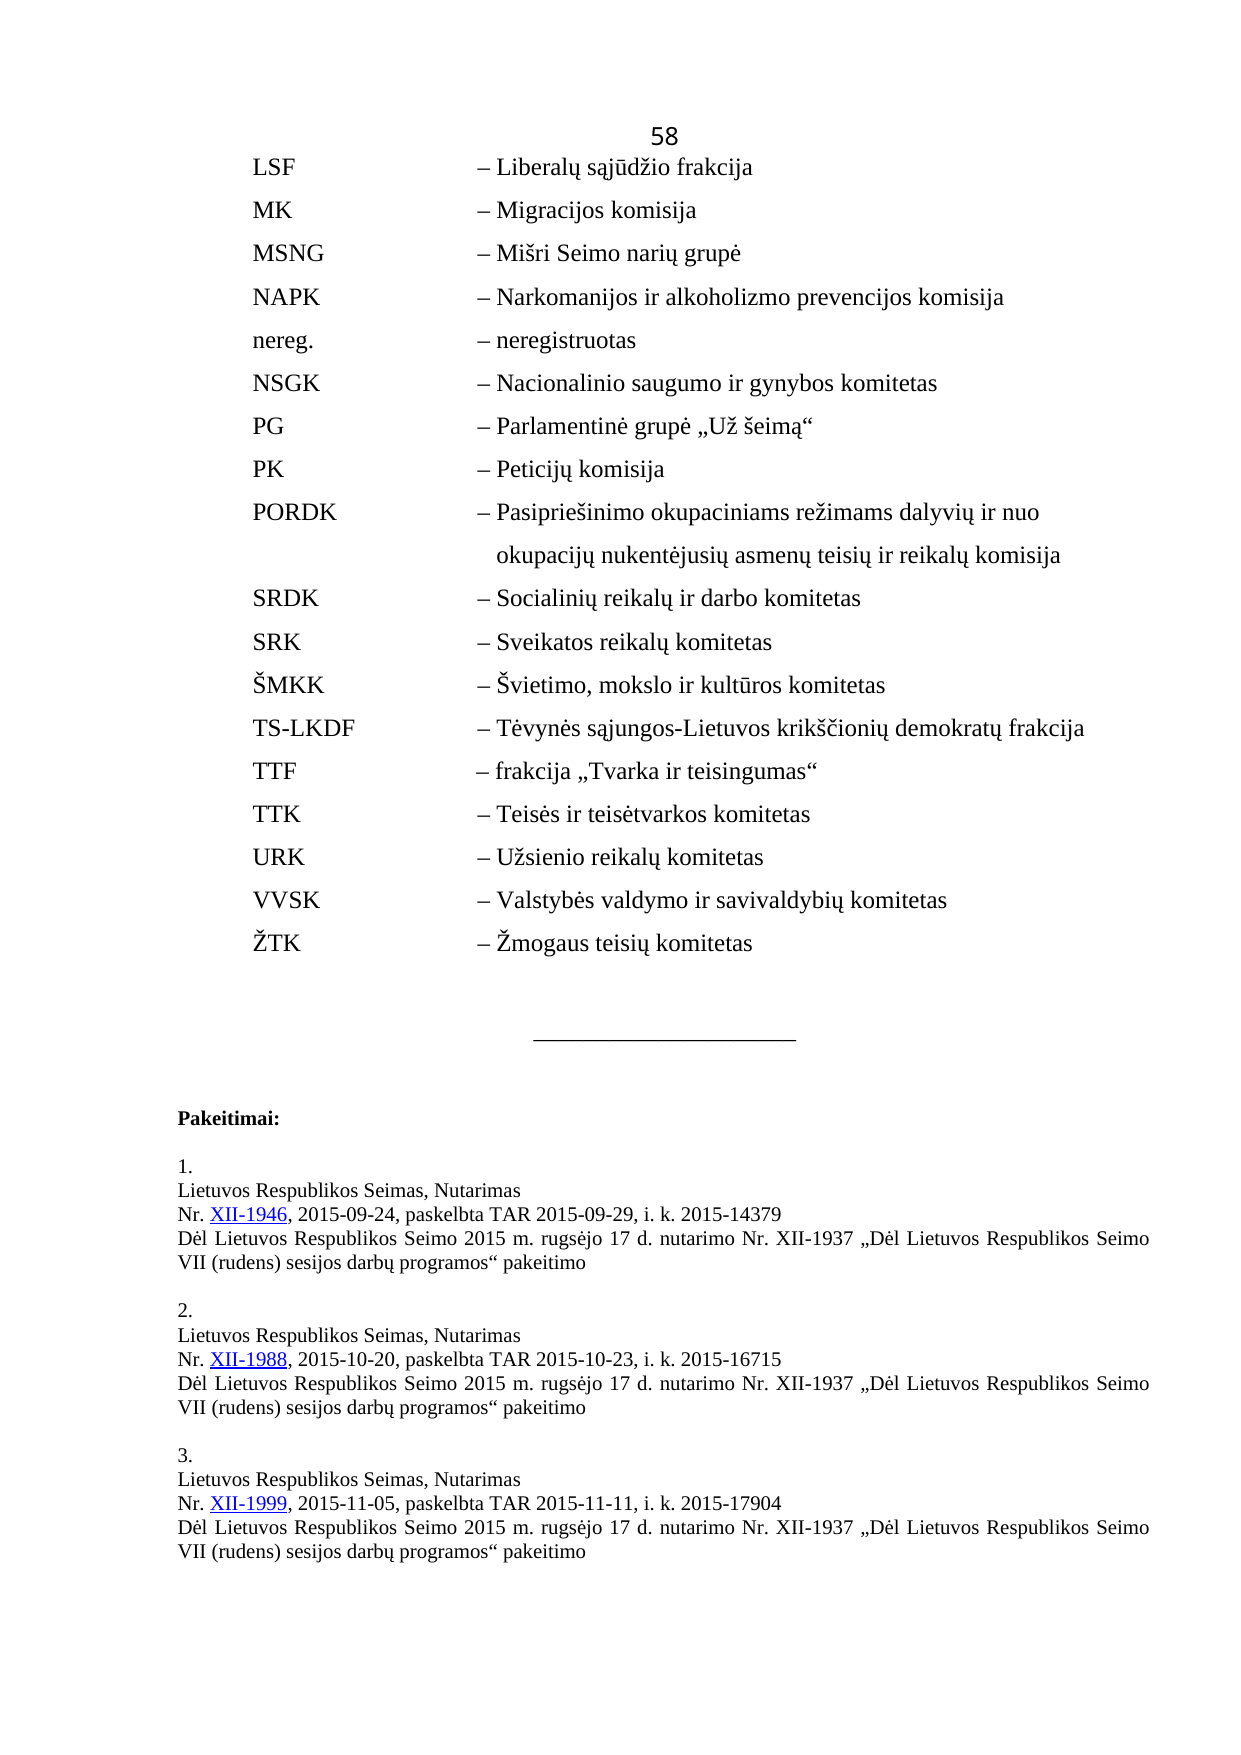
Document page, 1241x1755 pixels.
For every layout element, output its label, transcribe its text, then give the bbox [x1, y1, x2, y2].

text Pakeitimai: [177, 1106, 1152, 1130]
text PK – Peticijų komisija [177, 454, 1152, 483]
text NSGK – Nacionalinio saugumo ir gynybos komitetas [177, 368, 1152, 397]
text ŠMKK – Švietimo, mokslo ir kultūros komitetas [177, 670, 1152, 698]
text 1. [177, 1154, 1152, 1178]
text MK – Migracijos komisija [177, 195, 1152, 224]
text LSF – Liberalų sąjūdžio frakcija [177, 152, 1152, 181]
text okupacijų nukentėjusių asmenų teisių ir reikalų komisija [177, 540, 1152, 569]
text 2. [177, 1298, 1152, 1322]
text Dėl Lietuvos Respublikos Seimo 2015 m. rugsėjo 17 d. nutarimo Nr. XII-1937 „Dėl Lietuvos Respublikos Seimo VII (rudens) sesijos darbų programos“ pakeitimo [177, 1515, 1152, 1563]
text VVSK – Valstybės valdymo ir savivaldybių komitetas [177, 885, 1152, 914]
text ŽTK – Žmogaus teisių komitetas [177, 928, 1152, 957]
text Nr. XII-1988, 2015-10-20, paskelbta TAR 2015-10-23, i. k. 2015-16715 [177, 1347, 1152, 1371]
text SRK – Sveikatos reikalų komitetas [177, 627, 1152, 655]
text TTF – frakcija „Tvarka ir teisingumas“ [251, 756, 1152, 785]
text TTK – Teisės ir teisėtvarkos komitetas [177, 799, 1152, 828]
text SRDK – Socialinių reikalų ir darbo komitetas [177, 583, 1152, 612]
text Nr. XII-1999, 2015-11-05, paskelbta TAR 2015-11-11, i. k. 2015-17904 [177, 1491, 1152, 1515]
text Nr. XII-1946, 2015-09-24, paskelbta TAR 2015-09-29, i. k. 2015-14379 [177, 1202, 1152, 1226]
text Lietuvos Respublikos Seimas, Nutarimas [177, 1467, 1152, 1491]
text 3. [177, 1443, 1152, 1467]
text nereg. – neregistruotas [177, 325, 1152, 353]
text Dėl Lietuvos Respublikos Seimo 2015 m. rugsėjo 17 d. nutarimo Nr. XII-1937 „Dėl Lietuvos Respublikos Seimo VII (rudens) sesijos darbų programos“ pakeitimo [177, 1226, 1152, 1274]
text MSNG – Mišri Seimo narių grupė [177, 238, 1152, 267]
text URK – Užsienio reikalų komitetas [177, 842, 1152, 871]
text Dėl Lietuvos Respublikos Seimo 2015 m. rugsėjo 17 d. nutarimo Nr. XII-1937 „Dėl Lietuvos Respublikos Seimo VII (rudens) sesijos darbų programos“ pakeitimo [177, 1371, 1152, 1419]
text NAPK – Narkomanijos ir alkoholizmo prevencijos komisija [177, 282, 1152, 310]
text PG – Parlamentinė grupė „Už šeimą“ [177, 411, 1152, 440]
text Lietuvos Respublikos Seimas, Nutarimas [177, 1178, 1152, 1202]
text PORDK – Pasipriešinimo okupaciniams režimams dalyvių ir nuo [177, 497, 1152, 526]
text _____________________ [177, 1015, 1152, 1043]
text TS-LKDF – Tėvynės sąjungos-Lietuvos krikščionių demokratų frakcija [177, 713, 1152, 742]
text Lietuvos Respublikos Seimas, Nutarimas [177, 1322, 1152, 1347]
